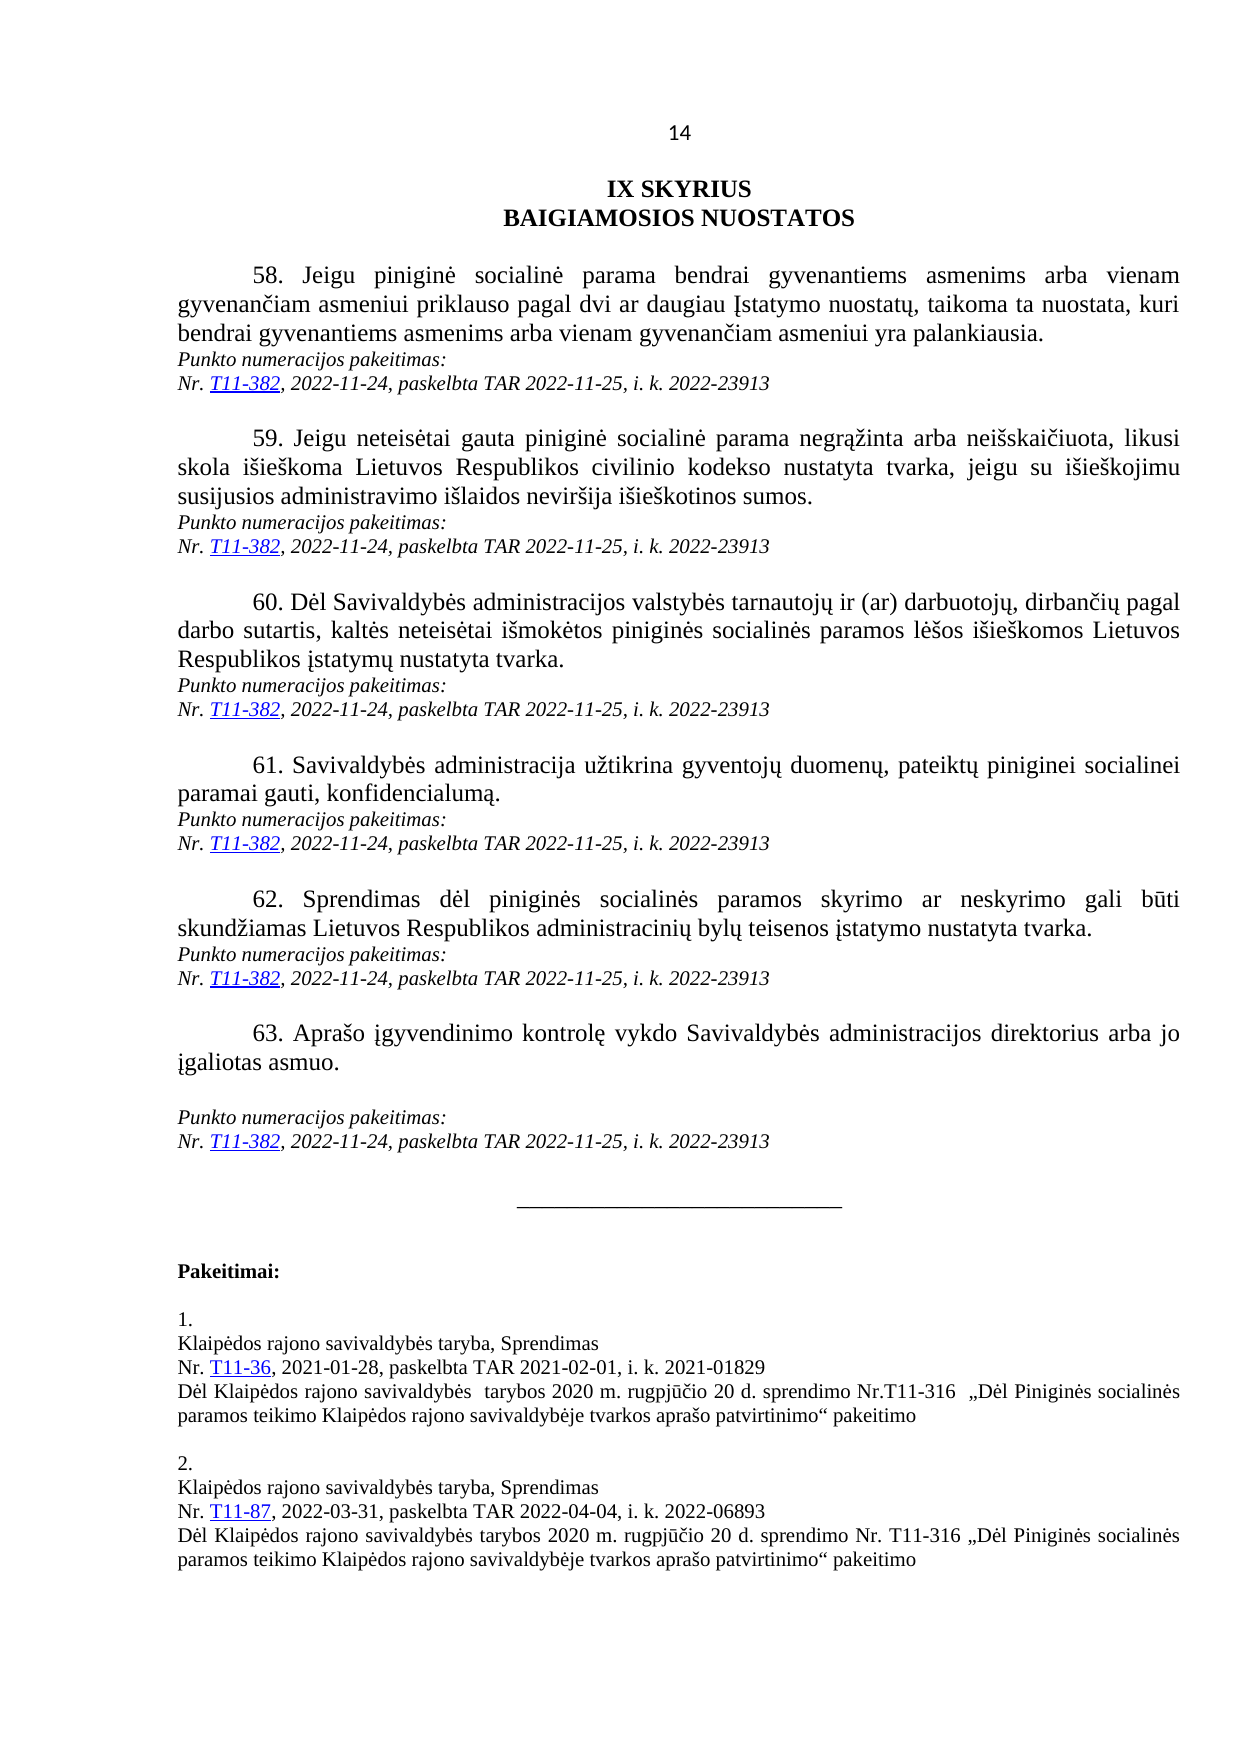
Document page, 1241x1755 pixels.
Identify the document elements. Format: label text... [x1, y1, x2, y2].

text 1. [177, 1307, 1181, 1331]
text Nr. T11-382, 2022-11-24, paskelbta TAR 2022-11-25, i. k. 2022-23913 [177, 371, 1181, 395]
text Punkto numeracijos pakeitimas: [177, 510, 1181, 534]
text __________________________ [177, 1182, 1181, 1210]
text Dėl Klaipėdos rajono savivaldybės tarybos 2020 m. rugpjūčio 20 d. sprendimo Nr.T11-316 „Dėl Piniginės socialinės paramos teikimo Klaipėdos rajono savivaldybėje tvarkos aprašo patvirtinimo“ pakeitimo [177, 1379, 1181, 1427]
text Punkto numeracijos pakeitimas: [177, 942, 1181, 966]
text 63. Aprašo įgyvendinimo kontrolę vykdo Savivaldybės administracijos direktorius arba jo įgaliotas asmuo. [177, 1018, 1181, 1076]
text Nr. T11-382, 2022-11-24, paskelbta TAR 2022-11-25, i. k. 2022-23913 [177, 831, 1181, 855]
text Punkto numeracijos pakeitimas: [177, 673, 1181, 697]
text Nr. T11-382, 2022-11-24, paskelbta TAR 2022-11-25, i. k. 2022-23913 [177, 966, 1181, 990]
text IX SKYRIUS [177, 174, 1181, 203]
text Pakeitimai: [177, 1258, 1181, 1283]
text Nr. T11-382, 2022-11-24, paskelbta TAR 2022-11-25, i. k. 2022-23913 [177, 697, 1181, 721]
text Dėl Klaipėdos rajono savivaldybės tarybos 2020 m. rugpjūčio 20 d. sprendimo Nr. T11-316 „Dėl Piniginės socialinės paramos teikimo Klaipėdos rajono savivaldybėje tvarkos aprašo patvirtinimo“ pakeitimo [177, 1523, 1181, 1571]
text Klaipėdos rajono savivaldybės taryba, Sprendimas [177, 1475, 1181, 1499]
text Punkto numeracijos pakeitimas: [177, 347, 1181, 371]
text Nr. T11-36, 2021-01-28, paskelbta TAR 2021-02-01, i. k. 2021-01829 [177, 1355, 1181, 1379]
text Nr. T11-87, 2022-03-31, paskelbta TAR 2022-04-04, i. k. 2022-06893 [177, 1499, 1181, 1523]
text Klaipėdos rajono savivaldybės taryba, Sprendimas [177, 1331, 1181, 1355]
text BAIGIAMOSIOS NUOSTATOS [177, 203, 1181, 232]
text Punkto numeracijos pakeitimas: [177, 1105, 1181, 1129]
text 62. Sprendimas dėl piniginės socialinės paramos skyrimo ar neskyrimo gali būti skundžiamas Lietuvos Respublikos administracinių bylų teisenos įstatymo nustatyta tvarka. [177, 884, 1181, 942]
text 58. Jeigu piniginė socialinė parama bendrai gyvenantiems asmenims arba vienam gyvenančiam asmeniui priklauso pagal dvi ar daugiau Įstatymo nuostatų, taikoma ta nuostata, kuri bendrai gyvenantiems asmenims arba vienam gyvenančiam asmeniui yra palankiausia. [177, 260, 1181, 347]
text Nr. T11-382, 2022-11-24, paskelbta TAR 2022-11-25, i. k. 2022-23913 [177, 534, 1181, 558]
text 61. Savivaldybės administracija užtikrina gyventojų duomenų, pateiktų piniginei socialinei paramai gauti, konfidencialumą. [177, 750, 1181, 807]
text Nr. T11-382, 2022-11-24, paskelbta TAR 2022-11-25, i. k. 2022-23913 [177, 1129, 1181, 1153]
text 60. Dėl Savivaldybės administracijos valstybės tarnautojų ir (ar) darbuotojų, dirbančių pagal darbo sutartis, kaltės neteisėtai išmokėtos piniginės socialinės paramos lėšos išieškomos Lietuvos Respublikos įstatymų nustatyta tvarka. [177, 587, 1181, 673]
text Punkto numeracijos pakeitimas: [177, 807, 1181, 831]
text 59. Jeigu neteisėtai gauta piniginė socialinė parama negrąžinta arba neišskaičiuota, likusi skola išieškoma Lietuvos Respublikos civilinio kodekso nustatyta tvarka, jeigu su išieškojimu susijusios administravimo išlaidos neviršija išieškotinos sumos. [177, 423, 1181, 510]
text 2. [177, 1451, 1181, 1475]
